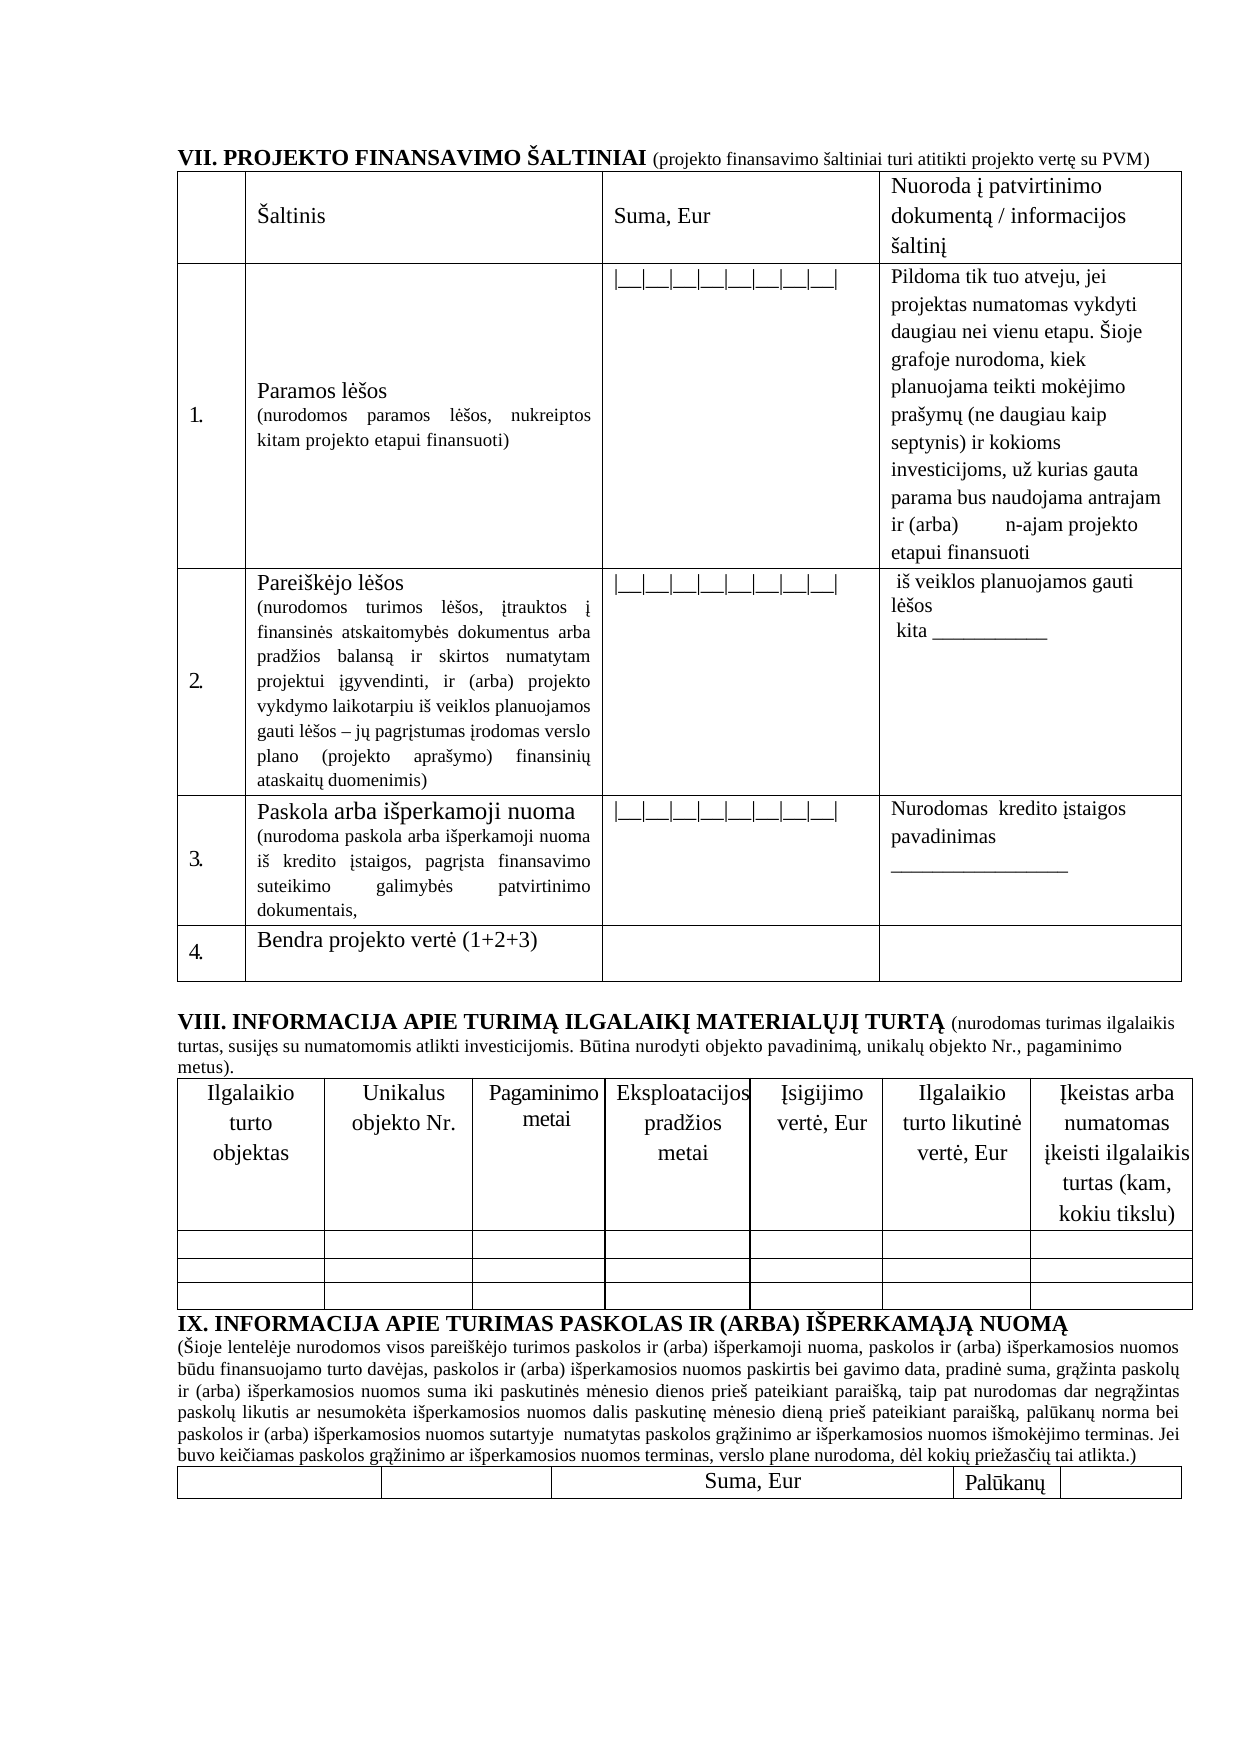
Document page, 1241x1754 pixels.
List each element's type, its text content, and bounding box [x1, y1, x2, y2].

table_header Ilgalaikio turto objektas [178, 1079, 324, 1230]
table_cell Paskola arba išperkamoji nuoma (nurodoma paskola arba išperkamoji nuoma iš kredito įstaigos, pagrįsta finansavimo suteikimo galimybės patvirtinimo dokumentais, [246, 796, 602, 925]
table_cell 1. [178, 264, 245, 568]
table_cell 2. [178, 569, 245, 795]
table_cell Pildoma tik tuo atveju, jei projektas numatomas vykdyti daugiau nei vienu etapu. Šioje grafoje nurodoma, kiek planuojama teikti mokėjimo prašymų (ne daugiau kaip septynis) ir kokioms investicijoms, už kurias gauta parama bus naudojama antrajam ir (arba) n-ajam projekto etapui finansuoti [880, 264, 1181, 568]
table_cell [325, 1231, 472, 1258]
table_cell [473, 1259, 604, 1282]
table_cell [883, 1259, 1030, 1282]
table_cell |__|__|__|__|__|__|__|__| [603, 569, 879, 795]
text (Šioje lentelėje nurodomos visos pareiškėjo turimos paskolos ir (arba) išperkamoji nuoma, paskolos ir (arba) išperkamosios nuomos būdu finansuojamo turto davėjas, paskolos ir (arba) išperkamosios nuomos paskirtis bei gavimo data, pradinė suma, grąžinta paskolų ir (arba) išperkamosios nuomos suma iki paskutinės mėnesio dienos prieš pateikiant paraišką, taip pat nurodomas dar negrąžintas paskolų likutis ar nesumokėta išperkamosios nuomos dalis paskutinę mėnesio dieną prieš pateikiant paraišką, palūkanų norma bei paskolos ir (arba) išperkamosios nuomos sutartyje numatytas paskolos grąžinimo ar išperkamosios nuomos išmokėjimo terminas. Jei buvo keičiamas paskolos grąžinimo ar išperkamosios nuomos terminas, verslo plane nurodoma, dėl kokių priežasčių tai atlikta.) [177, 1336, 1181, 1466]
table_cell [603, 926, 879, 981]
table_header [382, 1467, 551, 1497]
table_header Eksploatacijos pradžios metai [606, 1079, 749, 1230]
table_cell [883, 1231, 1030, 1258]
table_header Suma, Eur [603, 172, 879, 263]
table_cell [1031, 1231, 1192, 1258]
table_cell iš veiklos planuojamos gauti lėšos kita ___________ [880, 569, 1181, 795]
table_cell [1031, 1283, 1192, 1309]
table_header [178, 1467, 381, 1497]
table_header Įsigijimo vertė, Eur [751, 1079, 882, 1230]
table_cell [606, 1283, 749, 1309]
table_cell [751, 1231, 882, 1258]
table_cell [883, 1283, 1030, 1309]
text IX. Informacija apie turimas paskolas IR (ARBA) IŠPERKAMĄJĄ NUOMĄ [177, 1310, 1181, 1336]
text VII. PROJEKTO FINANSAVIMO ŠALTINIAI (projekto finansavimo šaltiniai turi atitikti projekto vertę su PVM) [177, 144, 1181, 171]
table_cell [606, 1259, 749, 1282]
table_cell |__|__|__|__|__|__|__|__| [603, 264, 879, 568]
table_cell Pareiškėjo lėšos (nurodomos turimos lėšos, įtrauktos į finansinės atskaitomybės dokumentus arba pradžios balansą ir skirtos numatytam projektui įgyvendinti, ir (arba) projekto vykdymo laikotarpiu iš veiklos planuojamos gauti lėšos – jų pagrįstumas įrodomas verslo plano (projekto aprašymo) finansinių ataskaitų duomenimis) [246, 569, 602, 795]
table_cell [178, 1283, 324, 1309]
table_cell [606, 1231, 749, 1258]
table_cell [325, 1283, 472, 1309]
table_header Nuoroda į patvirtinimo dokumentą / informacijos šaltinį [880, 172, 1181, 263]
text VIII. INFORMACIJA APIE TURIMĄ ILGALAIKĮ MATERIALŲJĮ TURTĄ (nurodomas turimas ilgalaikis turtas, susijęs su numatomomis atlikti investicijomis. Būtina nurodyti objekto pavadinimą, unikalų objekto Nr., pagaminimo metus). [177, 1008, 1181, 1078]
table_header Įkeistas arba numatomas įkeisti ilgalaikis turtas (kam, kokiu tikslu) [1031, 1079, 1192, 1230]
table_cell 3. [178, 796, 245, 925]
table_cell Paramos lėšos (nurodomos paramos lėšos, nukreiptos kitam projekto etapui finansuoti) [246, 264, 602, 568]
table_cell [473, 1231, 604, 1258]
table_header Palūkanų [954, 1467, 1060, 1497]
table_header [1061, 1467, 1181, 1497]
table_header Šaltinis [246, 172, 602, 263]
table_header Pagaminimo metai [473, 1079, 604, 1230]
table_cell [1031, 1259, 1192, 1282]
table_header Unikalus objekto Nr. [325, 1079, 472, 1230]
table_header Suma, Eur [552, 1467, 953, 1497]
table_cell |__|__|__|__|__|__|__|__| [603, 796, 879, 925]
table_cell [751, 1259, 882, 1282]
table_header [178, 172, 245, 263]
table_cell [325, 1259, 472, 1282]
table_cell Bendra projekto vertė (1+2+3) [246, 926, 602, 981]
table_cell Nurodomas kredito įstaigos pavadinimas _________________ [880, 796, 1181, 925]
table_header Ilgalaikio turto likutinė vertė, Eur [883, 1079, 1030, 1230]
table_cell [178, 1259, 324, 1282]
table_cell [178, 1231, 324, 1258]
table_cell 4. [178, 926, 245, 981]
table_cell [473, 1283, 604, 1309]
table_cell [880, 926, 1181, 981]
table_cell [751, 1283, 882, 1309]
